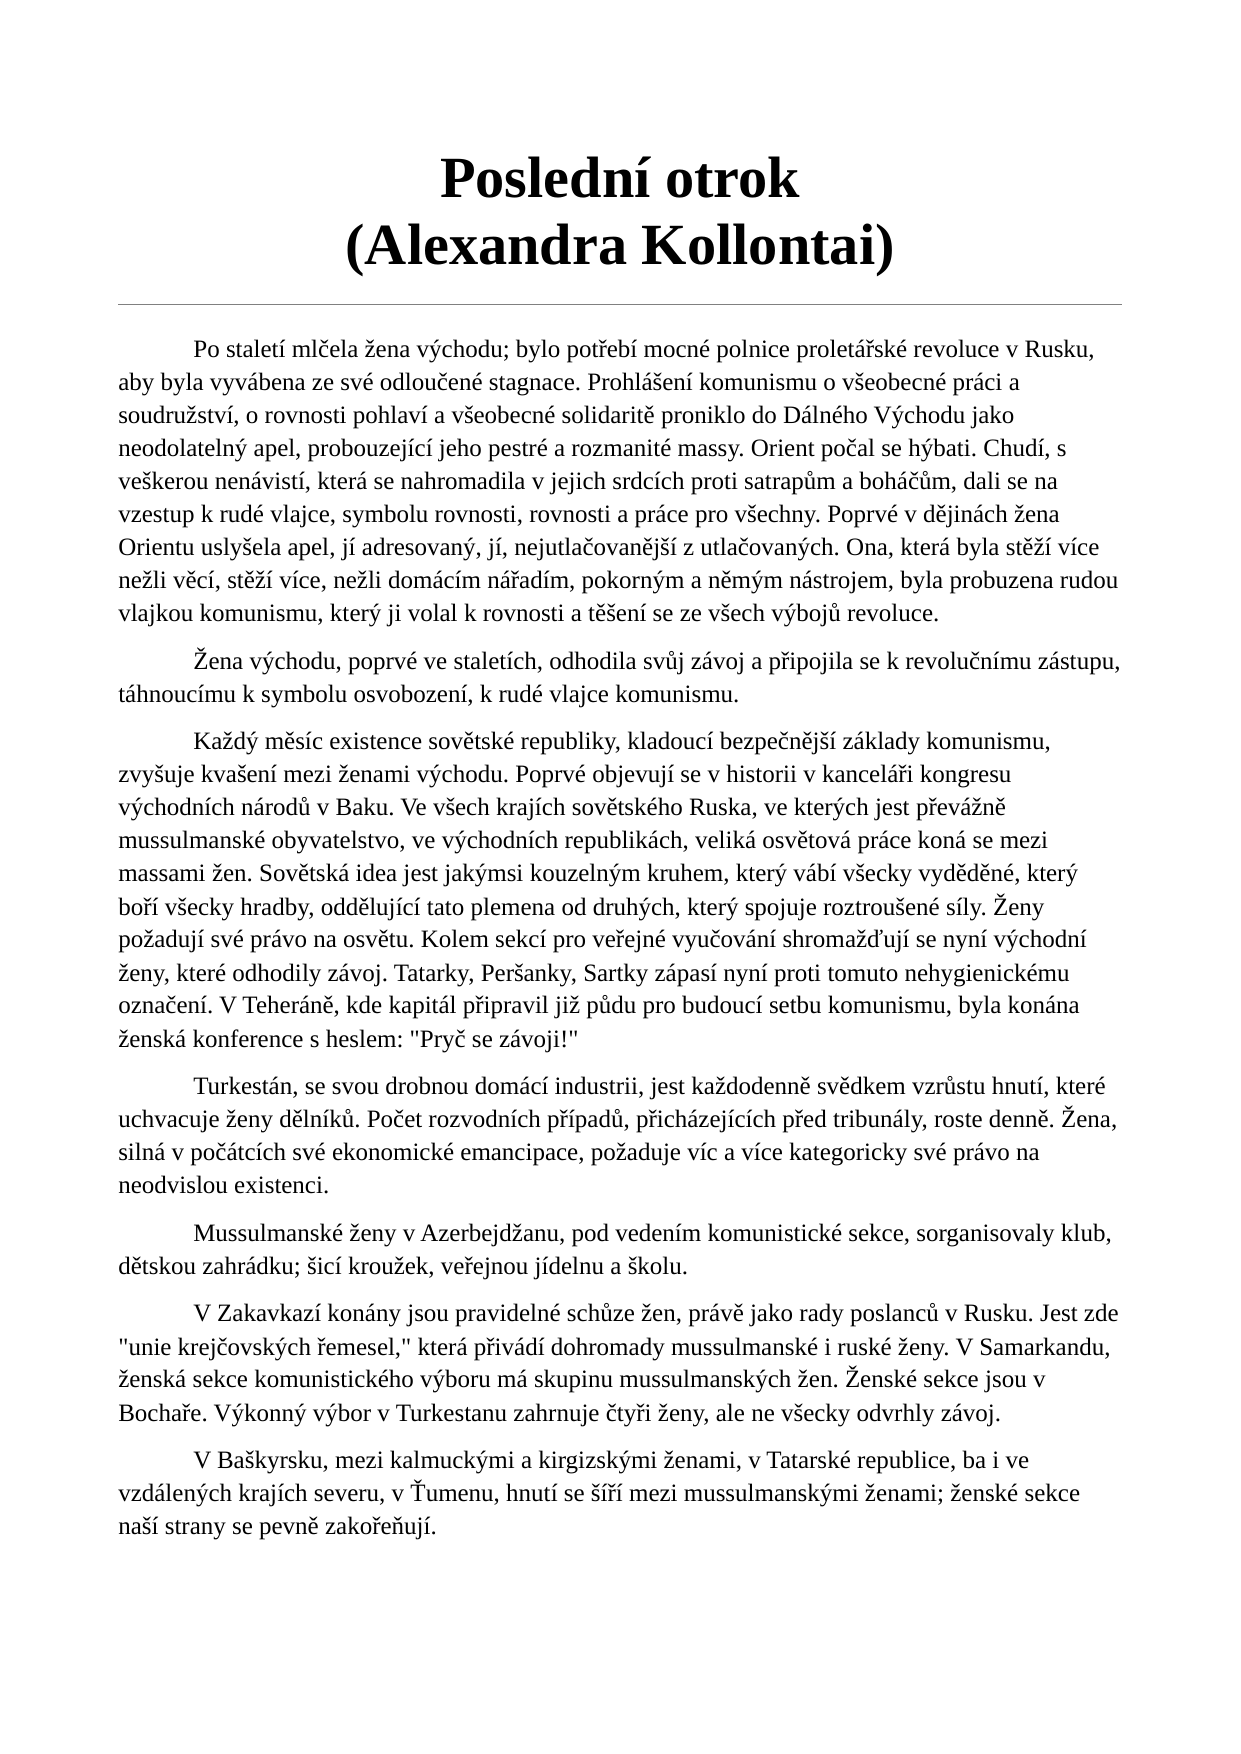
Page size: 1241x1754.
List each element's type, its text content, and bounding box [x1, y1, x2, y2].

text Žena východu, poprvé ve staletích, odhodila svůj závoj a připojila se k revolučnímu zástupu, táhnoucímu k symbolu osvobození, k rudé vlajce komunismu. [118, 646, 1122, 708]
text V Zakavkazí konány jsou pravidelné schůze žen, právě jako rady poslanců v Rusku. Jest zde "unie krejčovských řemesel," která přivádí dohromady mussulmanské i ruské ženy. V Samarkandu, ženská sekce komunistického výboru má skupinu mussulmanských žen. Ženské sekce jsou v Bochaře. Výkonný výbor v Turkestanu zahrnuje čtyři ženy, ale ne všecky odvrhly závoj. [118, 1298, 1122, 1426]
text Mussulmanské ženy v Azerbejdžanu, pod vedením komunistické sekce, sorganisovaly klub, dětskou zahrádku; šicí kroužek, veřejnou jídelnu a školu. [118, 1218, 1122, 1280]
text V Baškyrsku, mezi kalmuckými a kirgizskými ženami, v Tatarské republice, ba i ve vzdálených krajích severu, v Ťumenu, hnutí se šíří mezi mussulmanskými ženami; ženské sekce naší strany se pevně zakořeňují. [118, 1445, 1122, 1540]
text Turkestán, se svou drobnou domácí industrii, jest každodenně svědkem vzrůstu hnutí, které uchvacuje ženy dělníků. Počet rozvodních případů, přicházejících před tribunály, roste denně. Žena, silná v počátcích své ekonomické emancipace, požaduje víc a více kategoricky své právo na neodvislou existenci. [118, 1071, 1122, 1199]
text Každý měsíc existence sovětské republiky, kladoucí bezpečnější základy komunismu, zvyšuje kvašení mezi ženami východu. Poprvé objevují se v historii v kanceláři kongresu východních národů v Baku. Ve všech krajích sovětského Ruska, ve kterých jest převážně mussulmanské obyvatelstvo, ve východních republikách, veliká osvětová práce koná se mezi massami žen. Sovětská idea jest jakýmsi kouzelným kruhem, který vábí všecky vyděděné, který boří všecky hradby, oddělující tato plemena od druhých, který spojuje roztroušené síly. Ženy požadují své právo na osvětu. Kolem sekcí pro veřejné vyučování shromažďují se nyní východní ženy, které odhodily závoj. Tatarky, Peršanky, Sartky zápasí nyní proti tomuto nehygienickému označení. V Teheráně, kde kapitál připravil již půdu pro budoucí setbu komunismu, byla konána ženská konference s heslem: "Pryč se závoji!" [118, 726, 1122, 1052]
title Poslední otrok (Alexandra Kollontai) [118, 143, 1122, 277]
text Po staletí mlčela žena východu; bylo potřebí mocné polnice proletářské revoluce v Rusku, aby byla vyvábena ze své odloučené stagnace. Prohlášení komunismu o všeobecné práci a soudružství, o rovnosti pohlaví a všeobecné solidaritě proniklo do Dálného Východu jako neodolatelný apel, probouzející jeho pestré a rozmanité massy. Orient počal se hýbati. Chudí, s veškerou nenávistí, která se nahromadila v jejich srdcích proti satrapům a boháčům, dali se na vzestup k rudé vlajce, symbolu rovnosti, rovnosti a práce pro všechny. Poprvé v dějinách žena Orientu uslyšela apel, jí adresovaný, jí, nejutlačovanější z utlačovaných. Ona, která byla stěží více nežli věcí, stěží více, nežli domácím nářadím, pokorným a němým nástrojem, byla probuzena rudou vlajkou komunismu, který ji volal k rovnosti a těšení se ze všech výbojů revoluce. [118, 334, 1122, 627]
